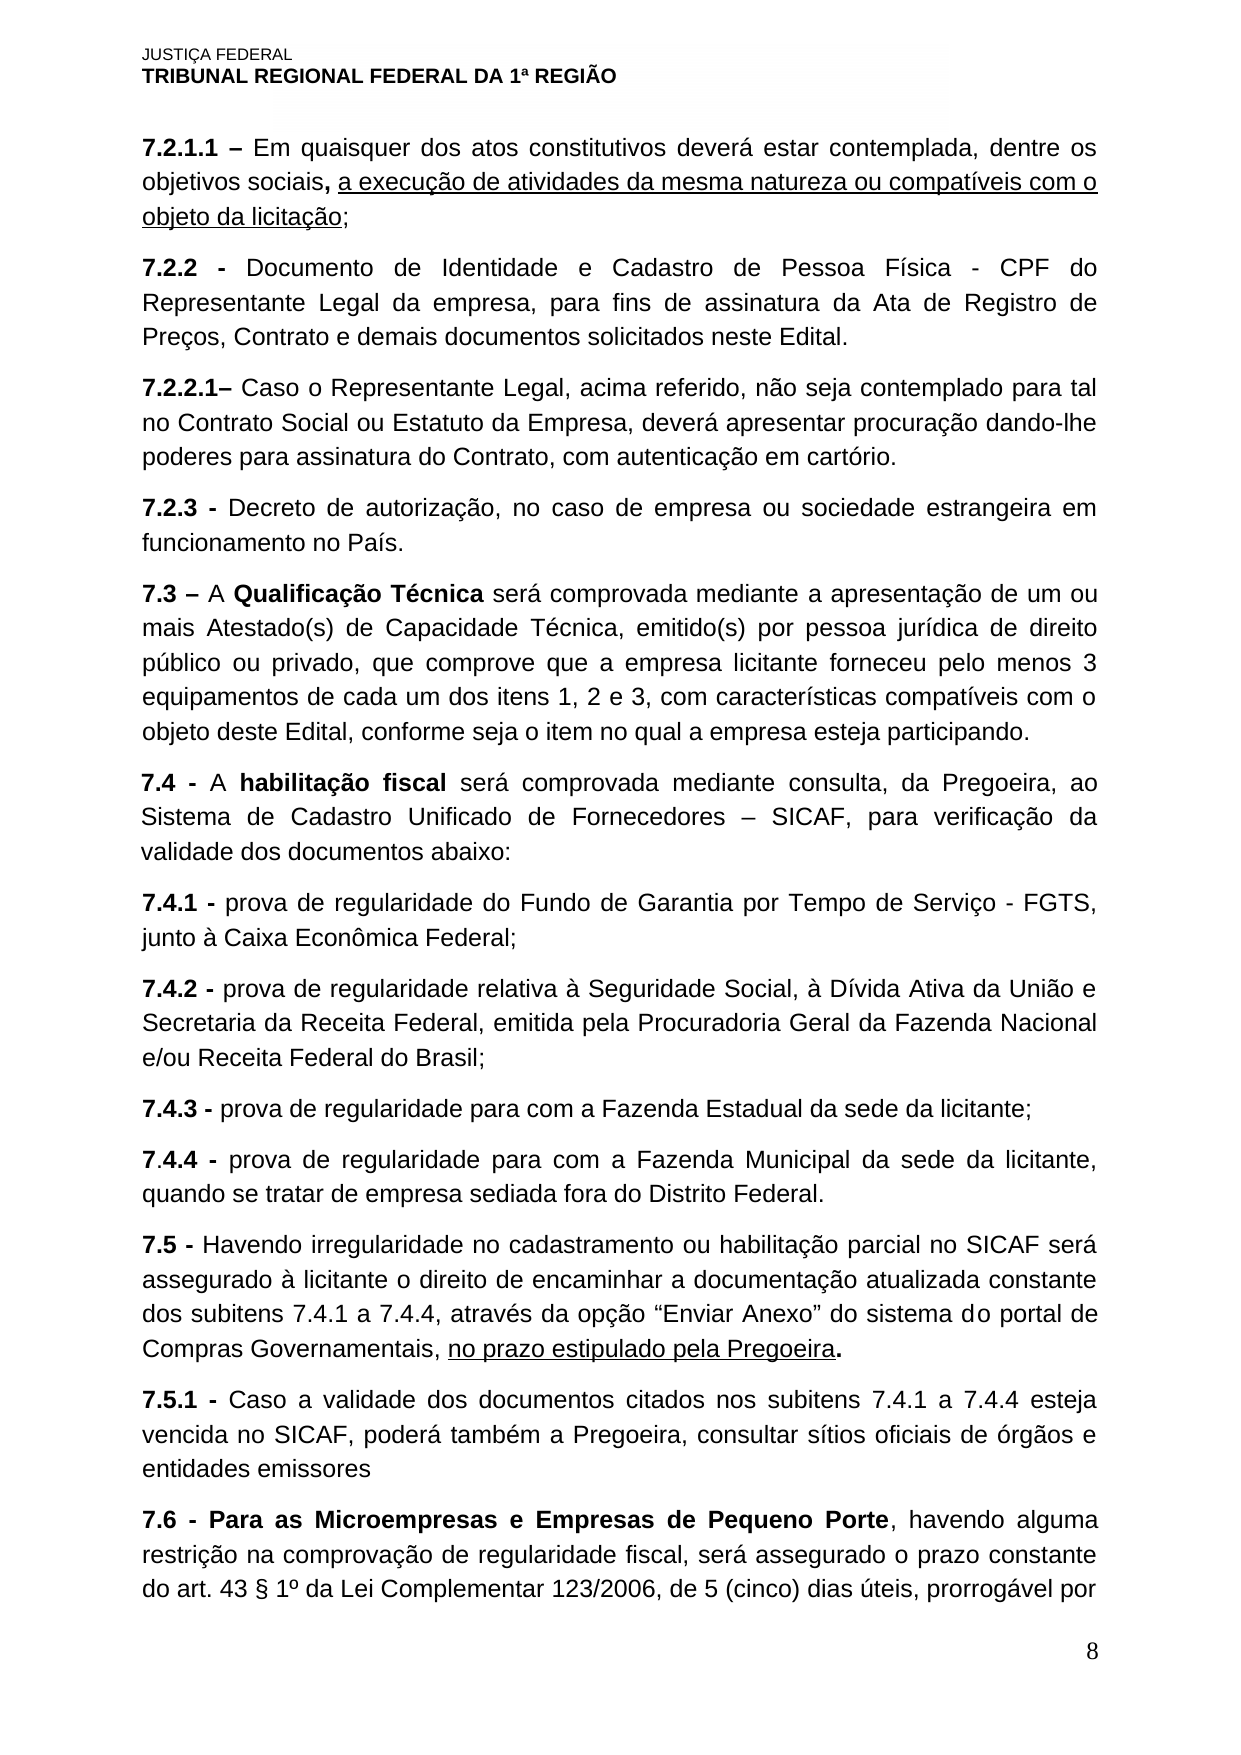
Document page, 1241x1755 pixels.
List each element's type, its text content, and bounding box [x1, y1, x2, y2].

text 7.3 – A Qualificação Técnica será comprovada mediante a apresentação de um ou mais Atestado(s) de Capacidade Técnica, emitido(s) por pessoa jurídica de direito público ou privado, que comprove que a empresa licitante forneceu pelo menos 3 equipamentos de cada um dos itens 1, 2 e 3, com características compatíveis com o objeto deste Edital, conforme seja o item no qual a empresa esteja participando. [142, 579, 1098, 746]
list 7.6 - Para as Microempresas e Empresas de Pequeno Porte, havendo alguma restrição na comprovação de regularidade fiscal, será assegurado o prazo constante do art. 43 § 1º da Lei Complementar 123/2006, de 5 (cinco) dias úteis, prorrogável por [142, 1505, 1098, 1603]
text 7.4.2 - prova de regularidade relativa à Seguridade Social, à Dívida Ativa da União e Secretaria da Receita Federal, emitida pela Procuradoria Geral da Fazenda Nacional e/ou Receita Federal do Brasil; [142, 974, 1098, 1071]
text 7.4.3 - prova de regularidade para com a Fazenda Estadual da sede da licitante; [142, 1094, 1098, 1122]
text 7.5 - Havendo irregularidade no cadastramento ou habilitação parcial no SICAF será assegurado à licitante o direito de encaminhar a documentação atualizada constante dos subitens 7.4.1 a 7.4.4, através da opção “Enviar Anexo” do sistema do portal de Compras Governamentais, no prazo estipulado pela Pregoeira. [142, 1231, 1098, 1363]
list 7.5.1 - Caso a validade dos documentos citados nos subitens 7.4.1 a 7.4.4 esteja vencida no SICAF, poderá também a Pregoeira, consultar sítios oficiais de órgãos e entidades emissores [142, 1385, 1098, 1483]
text 7.4 - A habilitação fiscal será comprovada mediante consulta, da Pregoeira, ao Sistema de Cadastro Unificado de Fornecedores – SICAF, para verificação da validade dos documentos abaixo: [141, 768, 1098, 866]
text 7.2.2 - Documento de Identidade e Cadastro de Pessoa Física - CPF do Representante Legal da empresa, para fins de assinatura da Ata de Registro de Preços, Contrato e demais documentos solicitados neste Edital. [142, 253, 1098, 351]
list 7.4.1 - prova de regularidade do Fundo de Garantia por Tempo de Serviço - FGTS, junto à Caixa Econômica Federal; [142, 888, 1098, 951]
text 7.2.1.1 – Em quaisquer dos atos constitutivos deverá estar contemplada, dentre os objetivos sociais, a execução de atividades da mesma natureza ou compatíveis com o objeto da licitação; [142, 133, 1098, 231]
text 7.2.3 - Decreto de autorização, no caso de empresa ou sociedade estrangeira em funcionamento no País. [142, 493, 1098, 556]
list 7.4.4 - prova de regularidade para com a Fazenda Municipal da sede da licitante, quando se tratar de empresa sediada fora do Distrito Federal. [142, 1145, 1098, 1208]
text 7.2.2.1– Caso o Representante Legal, acima referido, não seja contemplado para tal no Contrato Social ou Estatuto da Empresa, deverá apresentar procuração dando-lhe poderes para assinatura do Contrato, com autenticação em cartório. [142, 373, 1098, 471]
